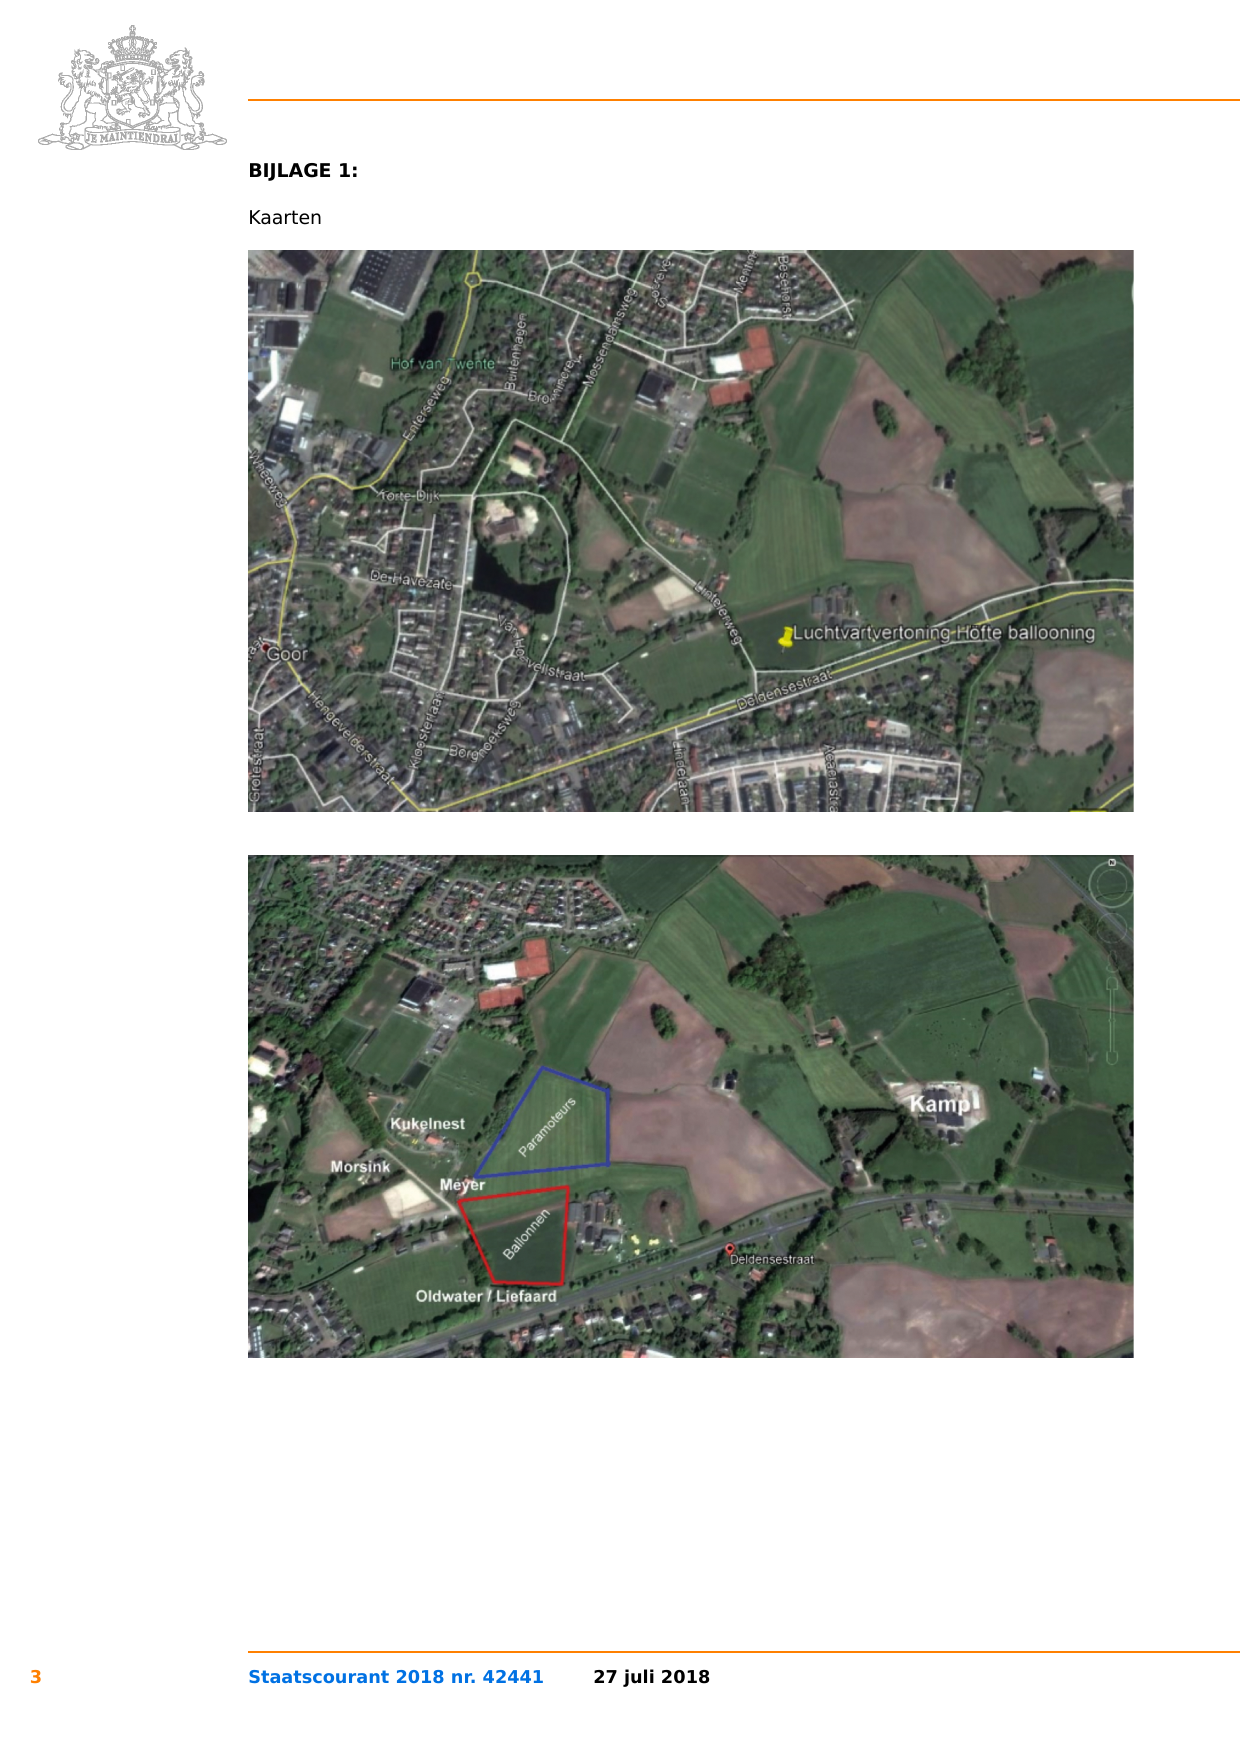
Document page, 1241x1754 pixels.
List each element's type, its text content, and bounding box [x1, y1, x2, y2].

picture [38, 25, 227, 150]
text Kaarten [248, 207, 1163, 229]
picture [248, 855, 1134, 1358]
subtitle BIJLAGE 1: [248, 160, 1163, 182]
picture [248, 250, 1134, 812]
